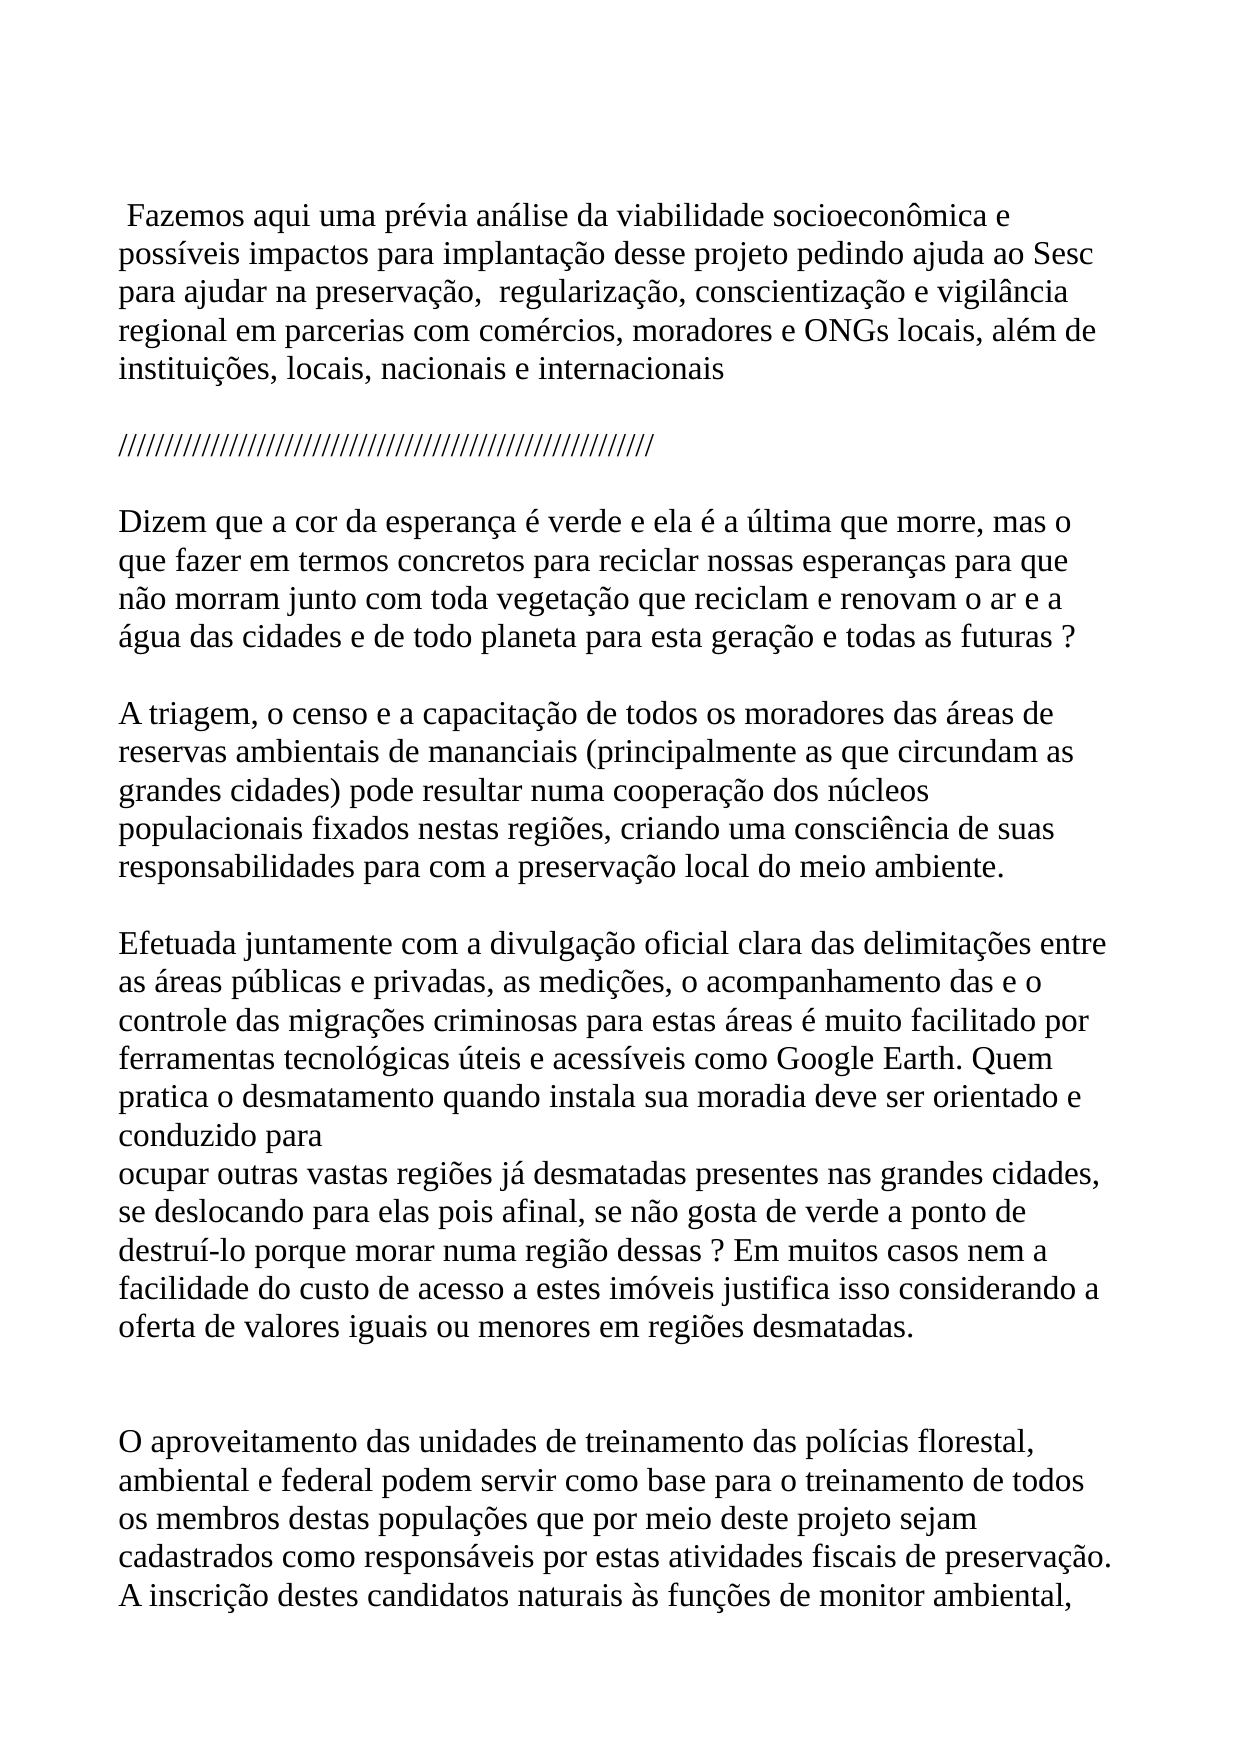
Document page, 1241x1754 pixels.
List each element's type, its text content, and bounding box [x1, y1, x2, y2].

text Efetuada juntamente com a divulgação oficial clara das delimitações entre as áreas públicas e privadas, as medições, o acompanhamento das e o controle das migrações criminosas para estas áreas é muito facilitado por ferramentas tecnológicas úteis e acessíveis como Google Earth. Quem pratica o desmatamento quando instala sua moradia deve ser orientado e conduzido para [118, 923, 1122, 1153]
text Fazemos aqui uma prévia análise da viabilidade socioeconômica e possíveis impactos para implantação desse projeto pedindo ajuda ao Sesc para ajudar na preservação, regularização, conscientização e vigilância regional em parcerias com comércios, moradores e ONGs locais, além de instituições, locais, nacionais e internacionais [118, 195, 1122, 386]
text A triagem, o censo e a capacitação de todos os moradores das áreas de reservas ambientais de mananciais (principalmente as que circundam as grandes cidades) pode resultar numa cooperação dos núcleos populacionais fixados nestas regiões, criando uma consciência de suas responsabilidades para com a preservação local do meio ambiente. [118, 693, 1122, 885]
text ocupar outras vastas regiões já desmatadas presentes nas grandes cidades, se deslocando para elas pois afinal, se não gosta de verde a ponto de destruí-lo porque morar numa região dessas ? Em muitos casos nem a facilidade do custo de acesso a estes imóveis justifica isso considerando a oferta de valores iguais ou menores em regiões desmatadas. [118, 1153, 1122, 1345]
text Dizem que a cor da esperança é verde e ela é a última que morre, mas o que fazer em termos concretos para reciclar nossas esperanças para que não morram junto com toda vegetação que reciclam e renovam o ar e a água das cidades e de todo planeta para esta geração e todas as futuras ? [118, 501, 1122, 655]
text ////////////////////////////////////////////////////////// [118, 425, 1122, 463]
text O aproveitamento das unidades de treinamento das polícias florestal, ambiental e federal podem servir como base para o treinamento de todos os membros destas populações que por meio deste projeto sejam cadastrados como responsáveis por estas atividades fiscais de preservação. A inscrição destes candidatos naturais às funções de monitor ambiental, [118, 1421, 1122, 1613]
